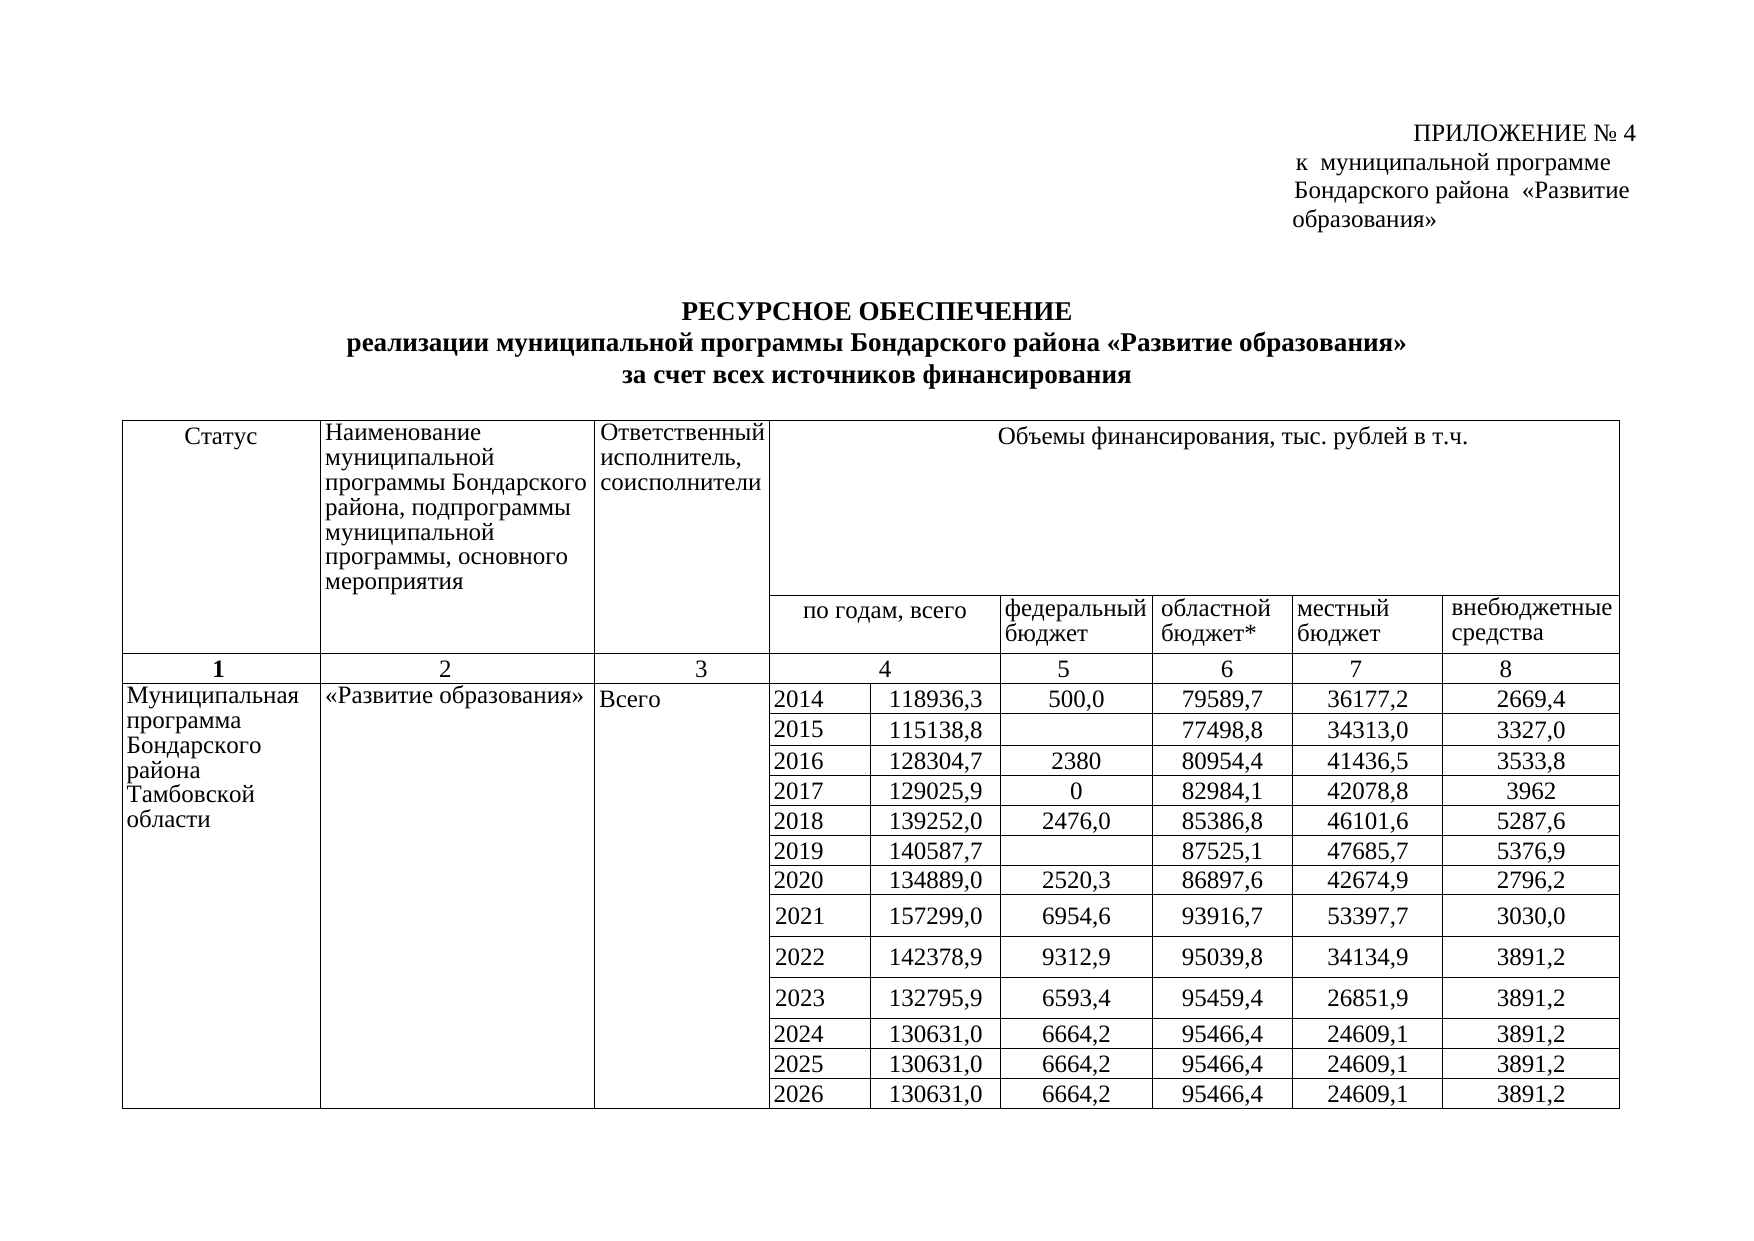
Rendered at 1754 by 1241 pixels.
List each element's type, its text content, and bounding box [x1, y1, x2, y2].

table_cell 3030,0 [1443, 895, 1619, 936]
table_cell 95459,4 [1153, 978, 1292, 1018]
table_cell [321, 595, 594, 653]
table_cell 130631,0 [871, 1019, 1000, 1048]
table_cell 53397,7 [1293, 895, 1442, 936]
table_cell областной бюджет* [1153, 596, 1292, 653]
table_cell федеральный бюджет [1001, 596, 1152, 653]
table_cell 6664,2 [1001, 1079, 1152, 1107]
table_cell 2022 [770, 937, 870, 977]
table_cell 26851,9 [1293, 978, 1442, 1018]
table_cell «Развитие образования» [321, 684, 594, 1107]
table_cell 8 [1443, 654, 1619, 683]
table_cell 42674,9 [1293, 866, 1442, 894]
table_cell 34313,0 [1293, 714, 1442, 745]
table_cell 93916,7 [1153, 895, 1292, 936]
table_cell 47685,7 [1293, 836, 1442, 864]
table_cell 95466,4 [1153, 1019, 1292, 1048]
table_cell 41436,5 [1293, 746, 1442, 775]
table_cell 5376,9 [1443, 836, 1619, 864]
table_cell 115138,8 [871, 714, 1000, 745]
table_cell 2021 [770, 895, 870, 936]
table_cell 139252,0 [871, 806, 1000, 835]
table_cell 2520,3 [1001, 866, 1152, 894]
table_cell 2380 [1001, 746, 1152, 775]
table_cell 2020 [770, 866, 870, 894]
table_cell 2019 [770, 836, 870, 864]
text реализации муниципальной программы Бондарского района «Развитие образования» [118, 327, 1636, 358]
table_cell 3891,2 [1443, 1079, 1619, 1107]
table_cell 7 [1293, 654, 1442, 683]
table_cell 6954,6 [1001, 895, 1152, 936]
table_cell 82984,1 [1153, 776, 1292, 805]
table_cell 79589,7 [1153, 684, 1292, 713]
table_cell 2026 [770, 1079, 870, 1107]
table_cell 130631,0 [871, 1049, 1000, 1078]
table_cell 2669,4 [1443, 684, 1619, 713]
table_cell 128304,7 [871, 746, 1000, 775]
table_cell 80954,4 [1153, 746, 1292, 775]
table_cell 2017 [770, 776, 870, 805]
table_cell [1001, 836, 1152, 864]
table_cell 2025 [770, 1049, 870, 1078]
table_cell по годам, всего [770, 596, 1000, 653]
table_cell 6 [1153, 654, 1292, 683]
table_cell 118936,3 [871, 684, 1000, 713]
text за счет всех источников финансирования [118, 358, 1636, 389]
table_cell 2018 [770, 806, 870, 835]
text ПРИЛОЖЕНИЕ № 4 [868, 118, 1636, 147]
table_cell Всего [595, 684, 769, 1107]
table_cell 87525,1 [1153, 836, 1292, 864]
text к муниципальной программе [868, 147, 1636, 176]
table_cell 130631,0 [871, 1079, 1000, 1107]
text Бондарского района «Развитие [868, 176, 1636, 204]
table_cell 3891,2 [1443, 978, 1619, 1018]
table_header Наименование муниципальной программы Бондарского района, подпрограммы муниципальной программы, основного мероприятия [321, 421, 594, 594]
table_cell 24609,1 [1293, 1049, 1442, 1078]
table_cell 24609,1 [1293, 1079, 1442, 1107]
table_cell 36177,2 [1293, 684, 1442, 713]
table_cell 129025,9 [871, 776, 1000, 805]
table_cell 4 [770, 654, 1000, 683]
table_cell 140587,7 [871, 836, 1000, 864]
table_cell 85386,8 [1153, 806, 1292, 835]
table_cell 9312,9 [1001, 937, 1152, 977]
table_cell 2796,2 [1443, 866, 1619, 894]
table_cell 2014 [770, 684, 870, 713]
table_cell 2024 [770, 1019, 870, 1048]
table_cell [123, 595, 320, 653]
table_cell 34134,9 [1293, 937, 1442, 977]
table_cell 5287,6 [1443, 806, 1619, 835]
table_cell 5 [1001, 654, 1152, 683]
table_cell 24609,1 [1293, 1019, 1442, 1048]
table_cell 134889,0 [871, 866, 1000, 894]
table_cell 2023 [770, 978, 870, 1018]
table_cell 1 [123, 654, 320, 683]
table_cell 86897,6 [1153, 866, 1292, 894]
table_cell 2016 [770, 746, 870, 775]
table_cell внебюджетные средства [1443, 596, 1619, 653]
table_cell местный бюджет [1293, 596, 1442, 653]
table_cell 142378,9 [871, 937, 1000, 977]
table_cell Муниципальная программа Бондарского района Тамбовской области [123, 684, 320, 1107]
table_cell 95466,4 [1153, 1049, 1292, 1078]
table_cell 95039,8 [1153, 937, 1292, 977]
table_cell 3962 [1443, 776, 1619, 805]
table_cell 3891,2 [1443, 937, 1619, 977]
table_cell 3533,8 [1443, 746, 1619, 775]
table_cell 77498,8 [1153, 714, 1292, 745]
text РЕСУРСНОЕ ОБЕСПЕЧЕНИЕ [118, 295, 1636, 327]
table_cell 157299,0 [871, 895, 1000, 936]
table_header Статус [123, 421, 320, 594]
table_cell 95466,4 [1153, 1079, 1292, 1107]
table_cell [1001, 714, 1152, 745]
table_cell 2476,0 [1001, 806, 1152, 835]
table_cell 46101,6 [1293, 806, 1442, 835]
table_cell 2 [321, 654, 594, 683]
table_cell 6664,2 [1001, 1019, 1152, 1048]
table_cell [595, 595, 769, 653]
table_cell 42078,8 [1293, 776, 1442, 805]
table_cell 3891,2 [1443, 1049, 1619, 1078]
table_header Ответственный исполнитель, соисполнители [595, 421, 769, 594]
table_cell 3327,0 [1443, 714, 1619, 745]
table_cell 500,0 [1001, 684, 1152, 713]
table_cell 3891,2 [1443, 1019, 1619, 1048]
table_cell 2015 [770, 714, 870, 745]
table_cell 0 [1001, 776, 1152, 805]
table_cell 6664,2 [1001, 1049, 1152, 1078]
table_cell 3 [595, 654, 769, 683]
table_cell 6593,4 [1001, 978, 1152, 1018]
table_cell 132795,9 [871, 978, 1000, 1018]
table_header Объемы финансирования, тыс. рублей в т.ч. [770, 421, 1619, 594]
text образования» [868, 204, 1636, 233]
